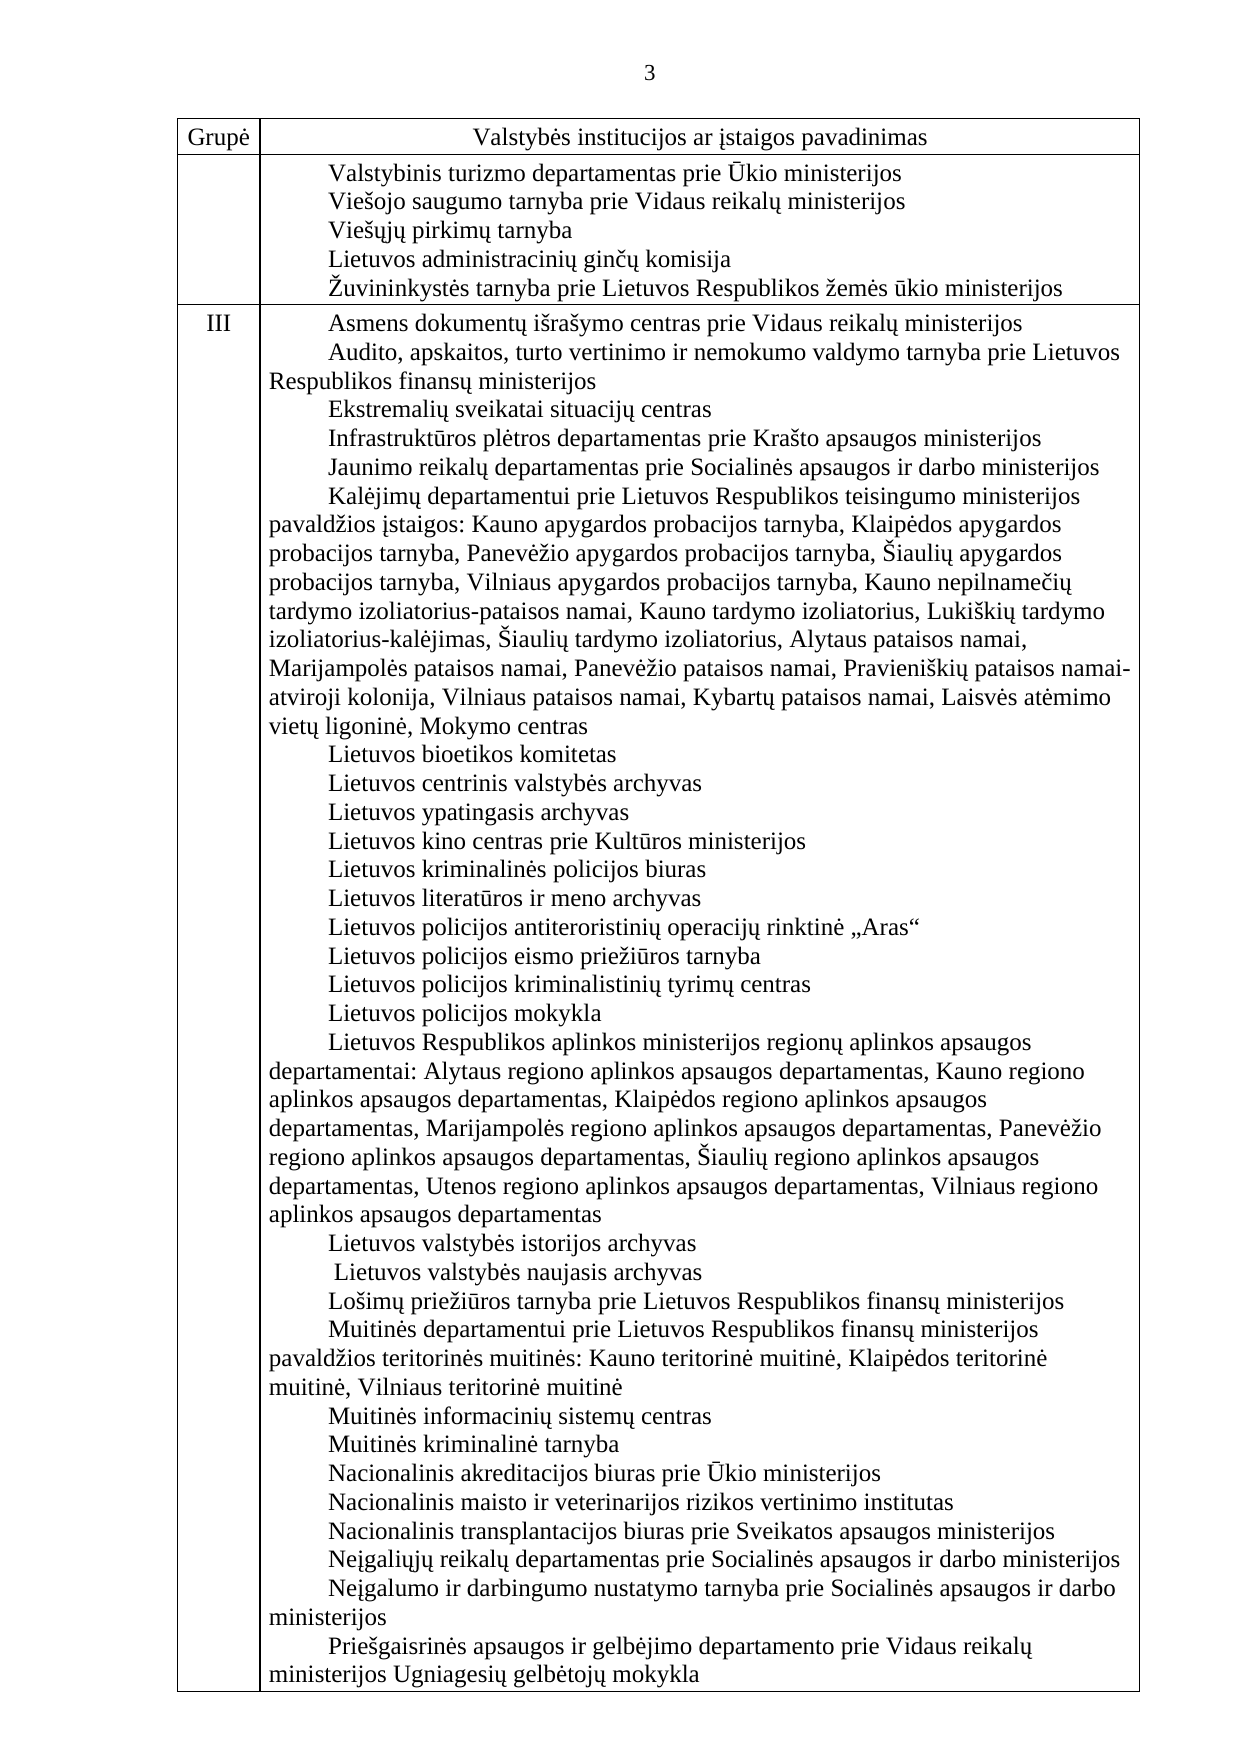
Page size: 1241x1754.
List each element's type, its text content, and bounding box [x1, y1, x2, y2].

table_header Grupė [178, 119, 259, 154]
table_header Valstybės institucijos ar įstaigos pavadinimas [261, 119, 1139, 154]
table_cell Asmens dokumentų išrašymo centras prie Vidaus reikalų ministerijos Audito, apskaitos, turto vertinimo ir nemokumo valdymo tarnyba prie Lietuvos Respublikos finansų ministerijos Ekstremalių sveikatai situacijų centras Infrastruktūros plėtros departamentas prie Krašto apsaugos ministerijos Jaunimo reikalų departamentas prie Socialinės apsaugos ir darbo ministerijos Kalėjimų departamentui prie Lietuvos Respublikos teisingumo ministerijos pavaldžios įstaigos: Kauno apygardos probacijos tarnyba, Klaipėdos apygardos probacijos tarnyba, Panevėžio apygardos probacijos tarnyba, Šiaulių apygardos probacijos tarnyba, Vilniaus apygardos probacijos tarnyba, Kauno nepilnamečių tardymo izoliatorius-pataisos namai, Kauno tardymo izoliatorius, Lukiškių tardymo izoliatorius-kalėjimas, Šiaulių tardymo izoliatorius, Alytaus pataisos namai, Marijampolės pataisos namai, Panevėžio pataisos namai, Pravieniškių pataisos namai-atviroji kolonija, Vilniaus pataisos namai, Kybartų pataisos namai, Laisvės atėmimo vietų ligoninė, Mokymo centras Lietuvos bioetikos komitetas Lietuvos centrinis valstybės archyvas Lietuvos ypatingasis archyvas Lietuvos kino centras prie Kultūros ministerijos Lietuvos kriminalinės policijos biuras Lietuvos literatūros ir meno archyvas Lietuvos policijos antiteroristinių operacijų rinktinė „Aras“ Lietuvos policijos eismo priežiūros tarnyba Lietuvos policijos kriminalistinių tyrimų centras Lietuvos policijos mokykla Lietuvos Respublikos aplinkos ministerijos regionų aplinkos apsaugos departamentai: Alytaus regiono aplinkos apsaugos departamentas, Kauno regiono aplinkos apsaugos departamentas, Klaipėdos regiono aplinkos apsaugos departamentas, Marijampolės regiono aplinkos apsaugos departamentas, Panevėžio regiono aplinkos apsaugos departamentas, Šiaulių regiono aplinkos apsaugos departamentas, Utenos regiono aplinkos apsaugos departamentas, Vilniaus regiono aplinkos apsaugos departamentas Lietuvos valstybės istorijos archyvas Lietuvos valstybės naujasis archyvas Lošimų priežiūros tarnyba prie Lietuvos Respublikos finansų ministerijos Muitinės departamentui prie Lietuvos Respublikos finansų ministerijos pavaldžios teritorinės muitinės: Kauno teritorinė muitinė, Klaipėdos teritorinė muitinė, Vilniaus teritorinė muitinė Muitinės informacinių sistemų centras Muitinės kriminalinė tarnyba Nacionalinis akreditacijos biuras prie Ūkio ministerijos Nacionalinis maisto ir veterinarijos rizikos vertinimo institutas Nacionalinis transplantacijos biuras prie Sveikatos apsaugos ministerijos Neįgaliųjų reikalų departamentas prie Socialinės apsaugos ir darbo ministerijos Neįgalumo ir darbingumo nustatymo tarnyba prie Socialinės apsaugos ir darbo ministerijos Priešgaisrinės apsaugos ir gelbėjimo departamento prie Vidaus reikalų ministerijos Ugniagesių gelbėtojų mokykla [261, 305, 1139, 1691]
table_cell Valstybinis turizmo departamentas prie Ūkio ministerijos Viešojo saugumo tarnyba prie Vidaus reikalų ministerijos Viešųjų pirkimų tarnyba Lietuvos administracinių ginčų komisija Žuvininkystės tarnyba prie Lietuvos Respublikos žemės ūkio ministerijos [261, 155, 1139, 304]
table_cell [178, 155, 259, 304]
table_cell III [178, 305, 259, 1691]
